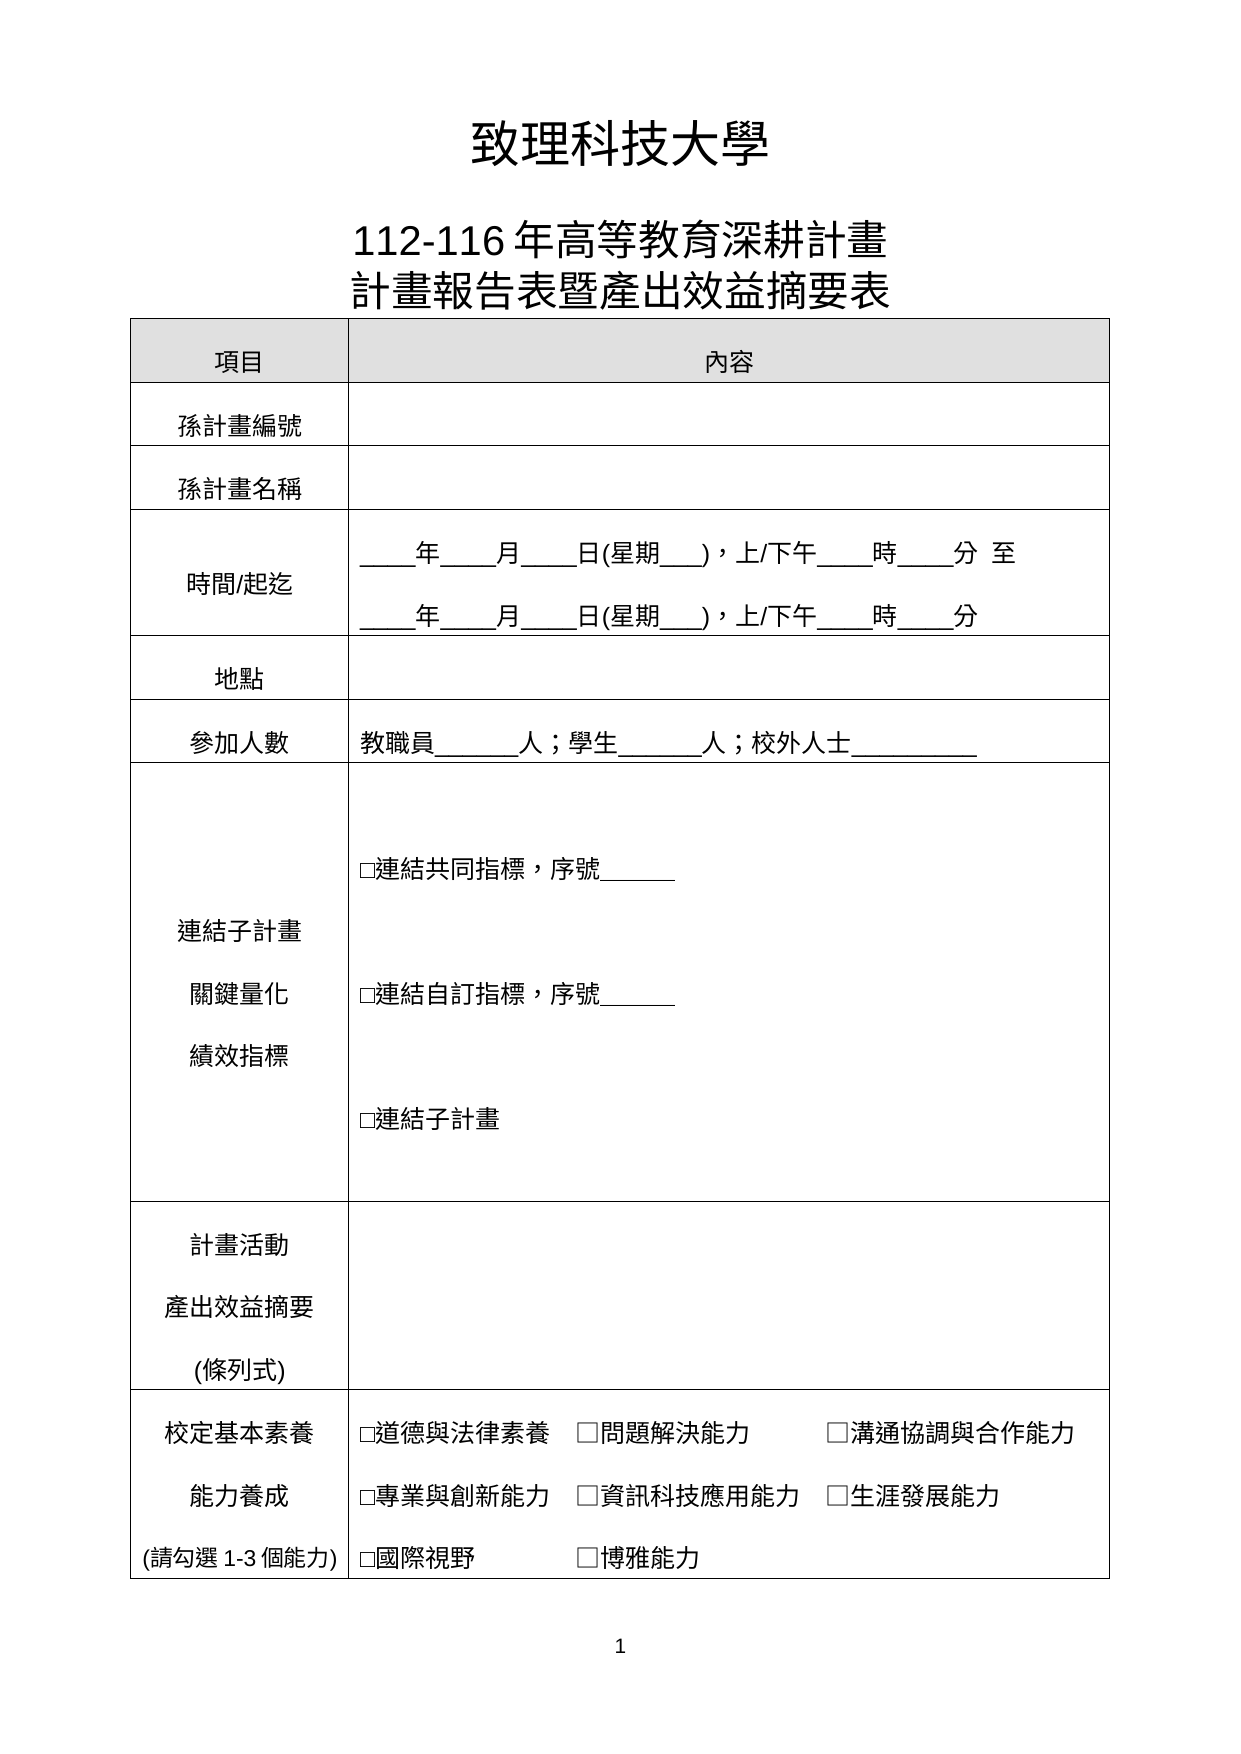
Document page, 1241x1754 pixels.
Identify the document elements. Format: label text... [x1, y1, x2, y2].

table_cell [349, 446, 1109, 509]
table_header 項目 [131, 319, 348, 382]
table_cell 校定基本素養 能力養成 (請勾選1-3個能力) [131, 1390, 348, 1578]
text 計畫報告表暨產出效益摘要表 [118, 258, 1122, 318]
table_cell 參加人數 [131, 700, 348, 762]
table_cell 連結子計畫 關鍵量化 績效指標 [131, 763, 348, 1201]
table_cell □道德與法律素養 □問題解決能力 □溝通協調與合作能力 □專業與創新能力 □資訊科技應用能力 □生涯發展能力 □國際視野 □博雅能力 [349, 1390, 1109, 1578]
table_cell 孫計畫名稱 [131, 446, 348, 509]
table_cell [349, 383, 1109, 445]
table_cell ____年____月____日(星期___)，上/下午____時____分 至 ____年____月____日(星期___)，上/下午____時____分 [349, 510, 1109, 635]
table_cell □連結共同指標，序號＿＿＿ □連結自訂指標，序號＿＿＿ □連結子計畫 [349, 763, 1109, 1201]
table_cell 孫計畫編號 [131, 383, 348, 445]
table_cell 教職員______人；學生______人；校外人士_________ [349, 700, 1109, 762]
table_cell 計畫活動 產出效益摘要 (條列式) [131, 1202, 348, 1389]
table_cell 地點 [131, 636, 348, 698]
table_cell [349, 636, 1109, 698]
text 致理科技大學 [118, 104, 1122, 177]
table_header 內容 [349, 319, 1109, 382]
text 112-116年高等教育深耕計畫 [118, 195, 1122, 258]
table_cell 時間/起迄 [131, 510, 348, 635]
table_cell [349, 1202, 1109, 1389]
